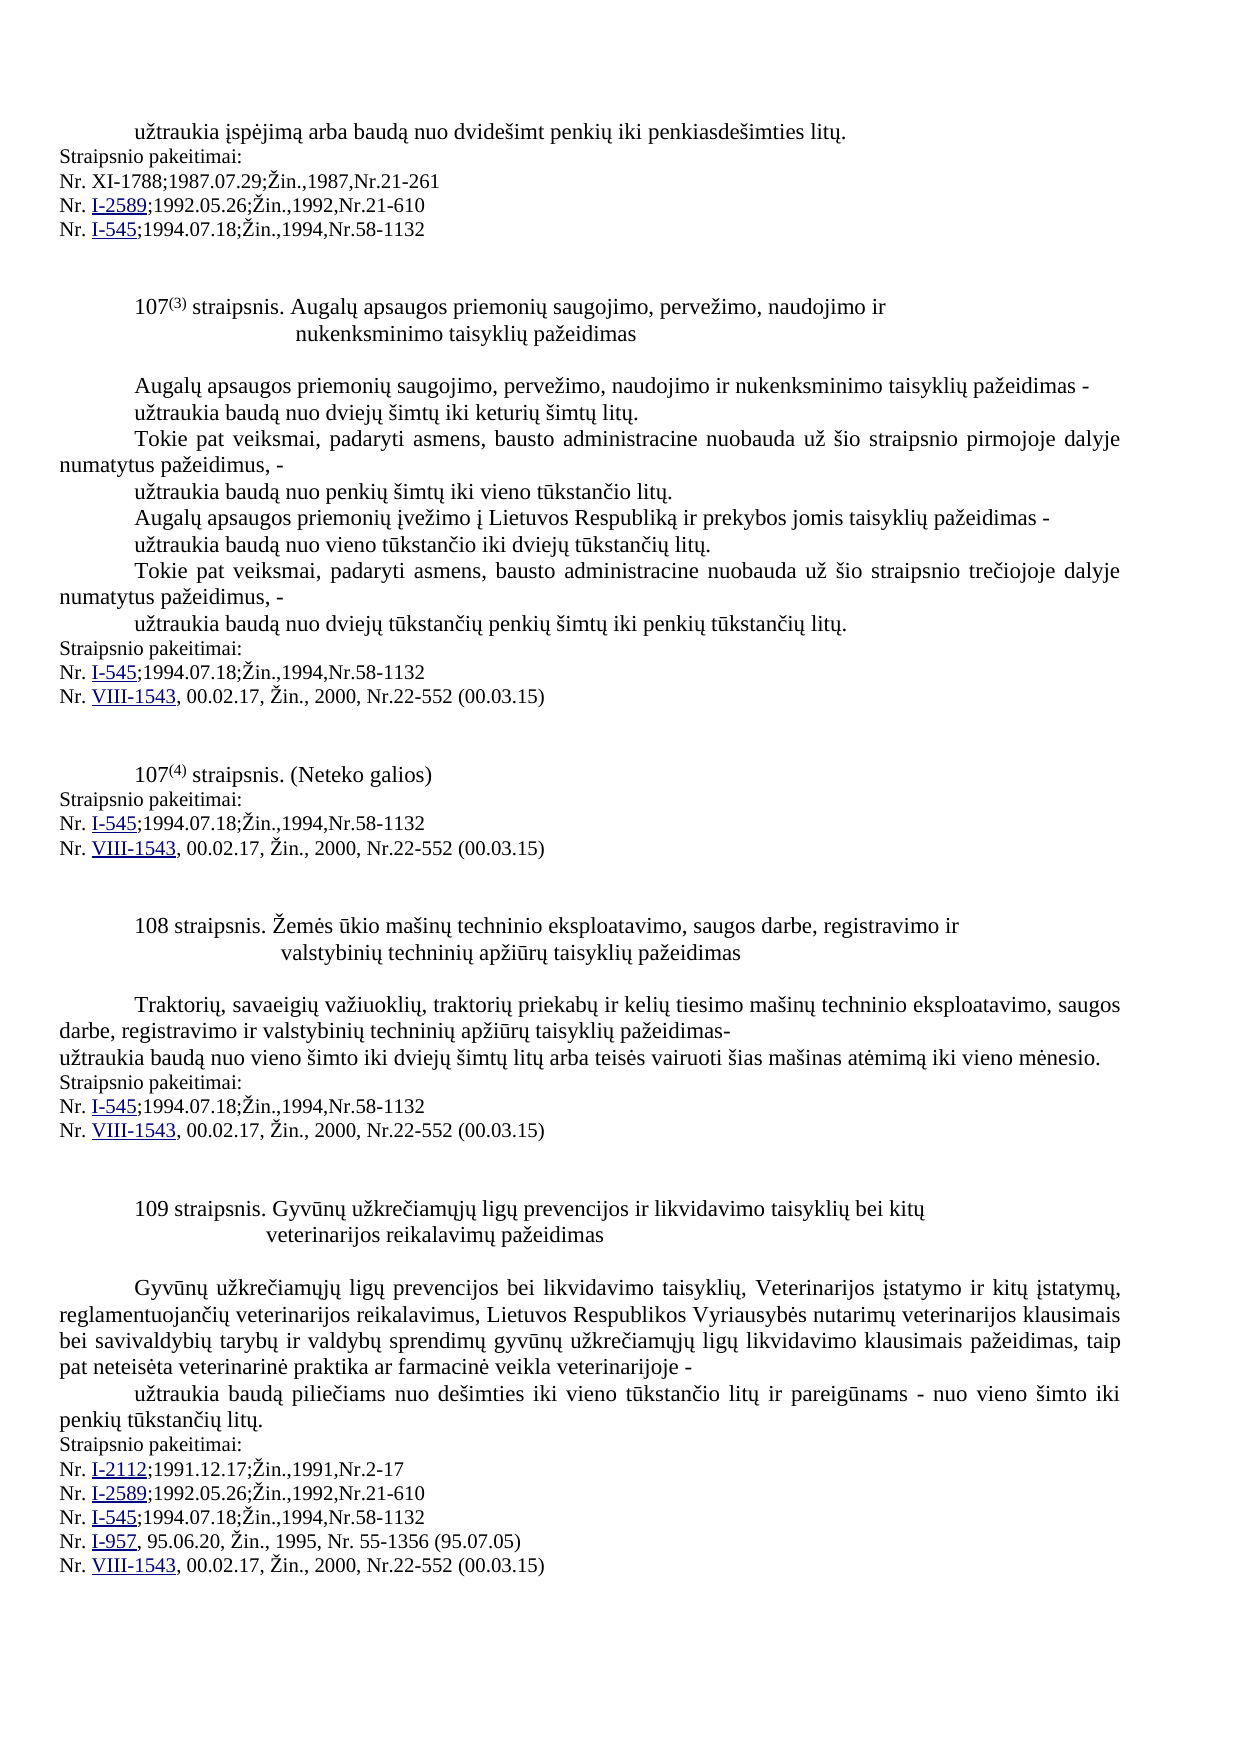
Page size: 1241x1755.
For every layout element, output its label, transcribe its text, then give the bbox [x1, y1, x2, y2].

text Nr. VIII-1543, 00.02.17, Žin., 2000, Nr.22-552 (00.03.15) [59, 1118, 1122, 1142]
text Nr. I-545;1994.07.18;Žin.,1994,Nr.58-1132 [59, 1504, 1122, 1529]
text Straipsnio pakeitimai: [59, 787, 1122, 811]
text užtraukia įspėjimą arba baudą nuo dvidešimt penkių iki penkiasdešimties litų. [59, 118, 1122, 144]
text užtraukia baudą nuo vieno tūkstančio iki dviejų tūkstančių litų. [59, 531, 1122, 557]
text Nr. XI-1788;1987.07.29;Žin.,1987,Nr.21-261 [59, 168, 1122, 193]
text Straipsnio pakeitimai: [59, 144, 1122, 168]
text 109 straipsnis. Gyvūnų užkrečiamųjų ligų prevencijos ir likvidavimo taisyklių bei kitų [134, 1195, 1122, 1222]
text Augalų apsaugos priemonių įvežimo į Lietuvos Respubliką ir prekybos jomis taisyklių pažeidimas - [59, 504, 1122, 531]
text Gyvūnų užkrečiamųjų ligų prevencijos bei likvidavimo taisyklių, Veterinarijos įstatymo ir kitų įstatymų, reglamentuojančių veterinarijos reikalavimus, Lietuvos Respublikos Vyriausybės nutarimų veterinarijos klausimais bei savivaldybių tarybų ir valdybų sprendimų gyvūnų užkrečiamųjų ligų likvidavimo klausimais pažeidimas, taip pat neteisėta veterinarinė praktika ar farmacinė veikla veterinarijoje - [59, 1274, 1122, 1380]
text Nr. VIII-1543, 00.02.17, Žin., 2000, Nr.22-552 (00.03.15) [59, 1553, 1122, 1577]
text Nr. I-957, 95.06.20, Žin., 1995, Nr. 55-1356 (95.07.05) [59, 1529, 1122, 1553]
text Augalų apsaugos priemonių saugojimo, pervežimo, naudojimo ir nukenksminimo taisyklių pažeidimas - [59, 372, 1122, 399]
text užtraukia baudą nuo dviejų tūkstančių penkių šimtų iki penkių tūkstančių litų. [59, 610, 1122, 636]
text veterinarijos reikalavimų pažeidimas [266, 1222, 1122, 1248]
text užtraukia baudą nuo vieno šimto iki dviejų šimtų litų arba teisės vairuoti šias mašinas atėmimą iki vieno mėnesio. [59, 1044, 1122, 1070]
text Straipsnio pakeitimai: [59, 1432, 1122, 1456]
text Nr. I-545;1994.07.18;Žin.,1994,Nr.58-1132 [59, 217, 1122, 241]
text užtraukia baudą piliečiams nuo dešimties iki vieno tūkstančio litų ir pareigūnams - nuo vieno šimto iki penkių tūkstančių litų. [59, 1380, 1122, 1432]
text Nr. I-545;1994.07.18;Žin.,1994,Nr.58-1132 [59, 1094, 1122, 1118]
text 107(4) straipsnis. (Neteko galios) [59, 761, 1122, 787]
text Traktorių, savaeigių važiuoklių, traktorių priekabų ir kelių tiesimo mašinų techninio eksploatavimo, saugos darbe, registravimo ir valstybinių techninių apžiūrų taisyklių pažeidimas- [59, 991, 1122, 1044]
text Nr. I-2589;1992.05.26;Žin.,1992,Nr.21-610 [59, 193, 1122, 217]
text Nr. I-2589;1992.05.26;Žin.,1992,Nr.21-610 [59, 1481, 1122, 1504]
text Nr. VIII-1543, 00.02.17, Žin., 2000, Nr.22-552 (00.03.15) [59, 835, 1122, 859]
text 107(3) straipsnis. Augalų apsaugos priemonių saugojimo, pervežimo, naudojimo ir [134, 293, 1122, 320]
text Nr. VIII-1543, 00.02.17, Žin., 2000, Nr.22-552 (00.03.15) [59, 684, 1122, 708]
text Nr. I-545;1994.07.18;Žin.,1994,Nr.58-1132 [59, 660, 1122, 684]
text Straipsnio pakeitimai: [59, 636, 1122, 660]
text Nr. I-2112;1991.12.17;Žin.,1991,Nr.2-17 [59, 1456, 1122, 1481]
text Straipsnio pakeitimai: [59, 1070, 1122, 1094]
text užtraukia baudą nuo dviejų šimtų iki keturių šimtų litų. [59, 399, 1122, 425]
text užtraukia baudą nuo penkių šimtų iki vieno tūkstančio litų. [59, 478, 1122, 504]
text Tokie pat veiksmai, padaryti asmens, bausto administracine nuobauda už šio straipsnio pirmojoje dalyje numatytus pažeidimus, - [59, 425, 1122, 478]
text nukenksminimo taisyklių pažeidimas [295, 320, 1122, 346]
text Nr. I-545;1994.07.18;Žin.,1994,Nr.58-1132 [59, 811, 1122, 835]
text Tokie pat veiksmai, padaryti asmens, bausto administracine nuobauda už šio straipsnio trečiojoje dalyje numatytus pažeidimus, - [59, 557, 1122, 610]
text 108 straipsnis. Žemės ūkio mašinų techninio eksploatavimo, saugos darbe, registravimo ir [134, 912, 1122, 938]
text valstybinių techninių apžiūrų taisyklių pažeidimas [281, 938, 1122, 965]
